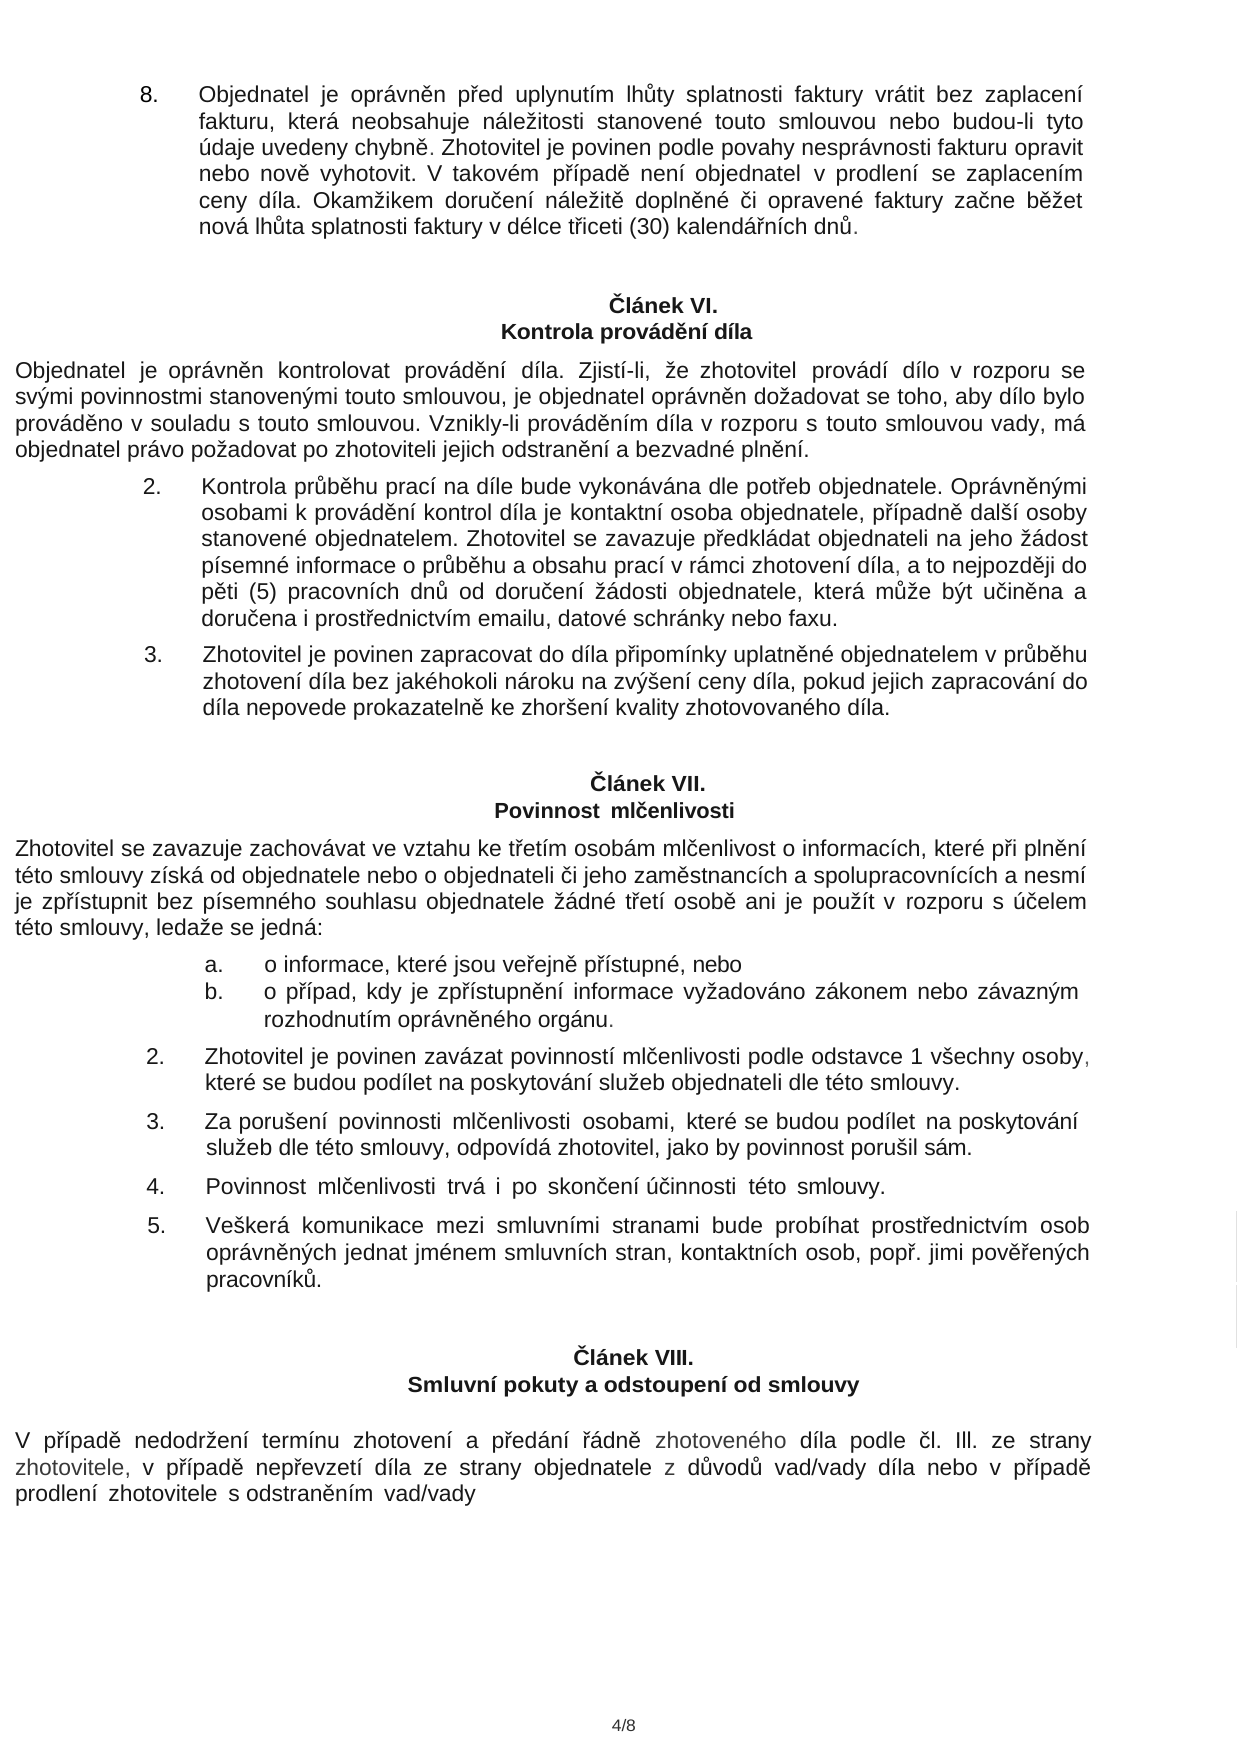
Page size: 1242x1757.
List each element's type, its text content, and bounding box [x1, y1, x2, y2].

text rozhodnutím oprávněného orgánu. [264, 1006, 1124, 1032]
list Zhotovitel je povinen zavázat povinností mlčenlivosti podle odstavce 1 všechny osoby, které se budou podílet na poskytování služeb objednateli dle této smlouvy. [146, 1043, 1090, 1096]
list Veškerá komunikace mezi smluvními stranami bude probíhat prostřednictvím osob oprávněných jednat jménem smluvních stran, kontaktních osob, popř. jimi pověřených pracovníků. [147, 1212, 1091, 1292]
list Objednatel je oprávněn před uplynutím lhůty splatnosti faktury vrátit bez zaplacení fakturu, která neobsahuje náležitosti stanovené touto smlouvou nebo budou-li tyto údaje uvedeny chybně. Zhotovitel je povinen podle povahy nesprávnosti fakturu opravit nebo nově vyhotovit. V takovém případě není objednatel v prodlení se zaplacením ceny díla. Okamžikem doručení náležitě doplněné či opravené faktury začne běžet nová lhůta splatnosti faktury v délce třiceti (30) kalendářních dnů. [139, 81, 1083, 239]
list Povinnost mlčenlivosti trvá i po skončení účinnosti této smlouvy. [146, 1173, 1124, 1199]
list Za porušení povinnosti mlčenlivosti osobami, které se budou podílet na poskytování [146, 1108, 1124, 1134]
text Článek VII. Povinnost mlčenlivosti [494, 771, 737, 823]
list Zhotovitel se zavazuje zachovávat ve vztahu ke třetím osobám mlčenlivost o informacích, které při plnění této smlouvy získá od objednatele nebo o objednateli či jeho zaměstnancích a spolupracovnících a nesmí je zpřístupnit bez písemného souhlasu objednatele žádné třetí osobě ani je použít v rozporu s účelem této smlouvy, ledaže se jedná: [0, 835, 1087, 941]
text služeb dle této smlouvy, odpovídá zhotovitel, jako by povinnost porušil sám. [206, 1134, 1124, 1161]
text Smluvní pokuty a odstoupení od smlouvy [164, 1372, 1103, 1397]
list Objednatel je oprávněn kontrolovat provádění díla. Zjistí-li, že zhotovitel provádí dílo v rozporu se svými povinnostmi stanovenými touto smlouvou, je objednatel oprávněn dožadovat se toho, aby dílo bylo prováděno v souladu s touto smlouvou. Vznikly-li prováděním díla v rozporu s touto smlouvou vady, má objednatel právo požadovat po zhotoviteli jejich odstranění a bezvadné plnění. [0, 357, 1086, 462]
list Zhotovitel je povinen zapracovat do díla připomínky uplatněné objednatelem v průběhu zhotovení díla bez jakéhokoli nároku na zvýšení ceny díla, pokud jejich zapracování do díla nepovede prokazatelně ke zhoršení kvality zhotovovaného díla. [144, 641, 1088, 720]
list o informace, které jsou veřejně přístupné, nebo [204, 951, 1124, 977]
list Kontrola průběhu prací na díle bude vykonávána dle potřeb objednatele. Oprávněnými osobami k provádění kontrol díla je kontaktní osoba objednatele, případně další osoby stanovené objednatelem. Zhotovitel se zavazuje předkládat objednateli na jeho žádost písemné informace o průběhu a obsahu prací v rámci zhotovení díla, a to nejpozději do pěti (5) pracovních dnů od doručení žádosti objednatele, která může být učiněna a doručena i prostřednictvím emailu, datové schránky nebo faxu. [143, 473, 1088, 631]
text Článek VIII. [143, 1345, 1124, 1370]
list o případ, kdy je zpřístupnění informace vyžadováno zákonem nebo závazným [204, 978, 1124, 1004]
text Článek VI. Kontrola provádění díla [501, 293, 754, 344]
list V případě nedodržení termínu zhotovení a předání řádně zhotoveného díla podle čl. Ill. ze strany zhotovitele, v případě nepřevzetí díla ze strany objednatele z důvodů vad/vady díla nebo v případě prodlení zhotovitele s odstraněním vad/vady [0, 1427, 1092, 1506]
